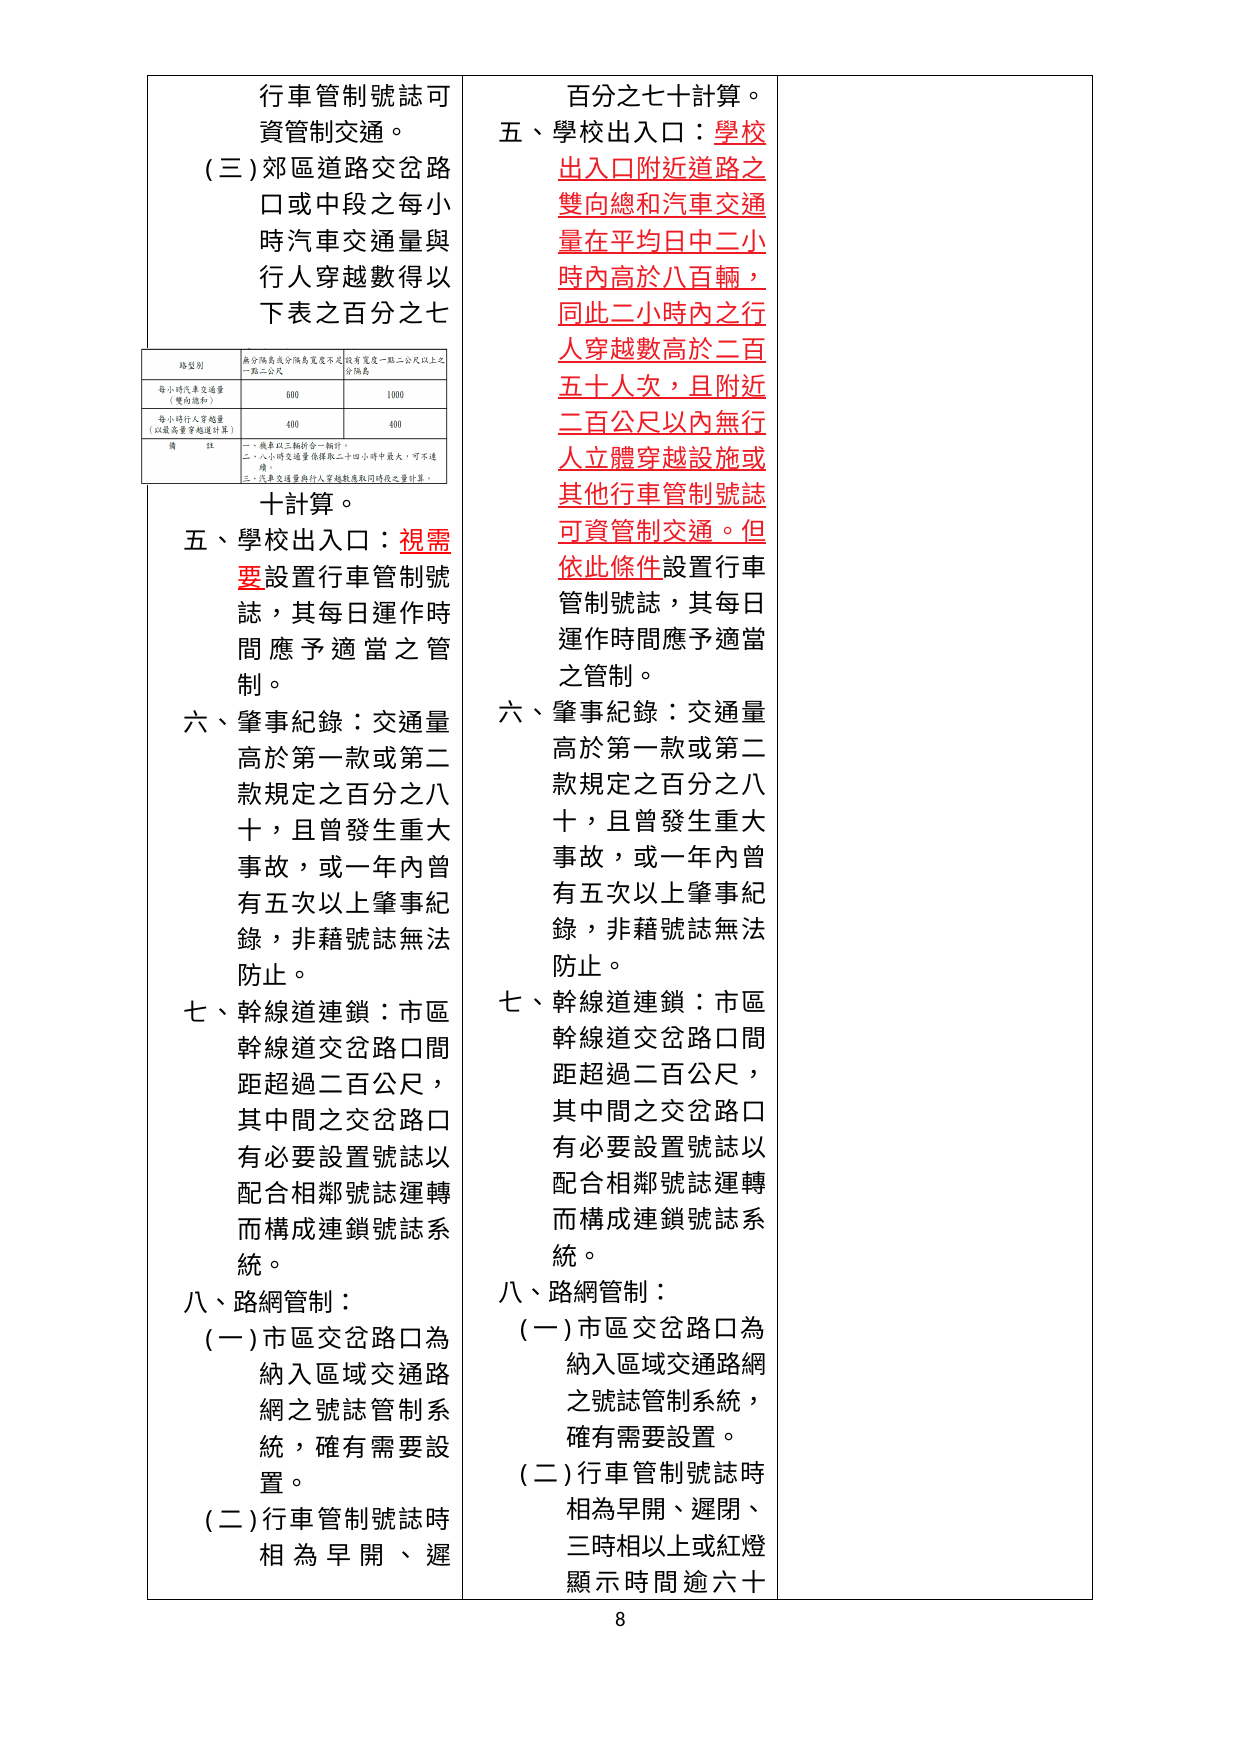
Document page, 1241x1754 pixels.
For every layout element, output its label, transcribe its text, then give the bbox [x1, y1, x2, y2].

table_cell [778, 76, 1092, 1598]
table_cell 行車管制號誌可資管制交通。 (三)郊區道路交岔路口或中段之每小時汽車交通量與行人穿越數得以下表之百分之七十計算。 五、學校出入口：視需要設置行車管制號誌，其每日運作時間應予適當之管制。 六、肇事紀錄：交通量高於第一款或第二款規定之百分之八十，且曾發生重大事故，或一年內曾有五次以上肇事紀錄，非藉號誌無法防止。 七、幹線道連鎖：市區幹線道交岔路口間距超過二百公尺，其中間之交岔路口有必要設置號誌以配合相鄰號誌運轉而構成連鎖號誌系統。 八、路網管制： (一)市區交岔路口為納入區域交通路網之號誌管制系統，確有需要設置。 (二)行車管制號誌時相為早開、遲 [148, 76, 462, 1598]
table_cell 百分之七十計算。 五、學校出入口：學校出入口附近道路之雙向總和汽車交通量在平均日中二小時內高於八百輛，同此二小時內之行人穿越數高於二百五十人次，且附近二百公尺以內無行人立體穿越設施或其他行車管制號誌可資管制交通。但依此條件設置行車管制號誌，其每日運作時間應予適當之管制。 六、肇事紀錄：交通量高於第一款或第二款規定之百分之八十，且曾發生重大事故，或一年內曾有五次以上肇事紀錄，非藉號誌無法防止。 七、幹線道連鎖：市區幹線道交岔路口間距超過二百公尺，其中間之交岔路口有必要設置號誌以配合相鄰號誌運轉而構成連鎖號誌系統。 八、路網管制： (一)市區交岔路口為納入區域交通路網之號誌管制系統，確有需要設置。 (二)行車管制號誌時相為早開、遲閉、三時相以上或紅燈顯示時間逾六十 [463, 76, 777, 1598]
